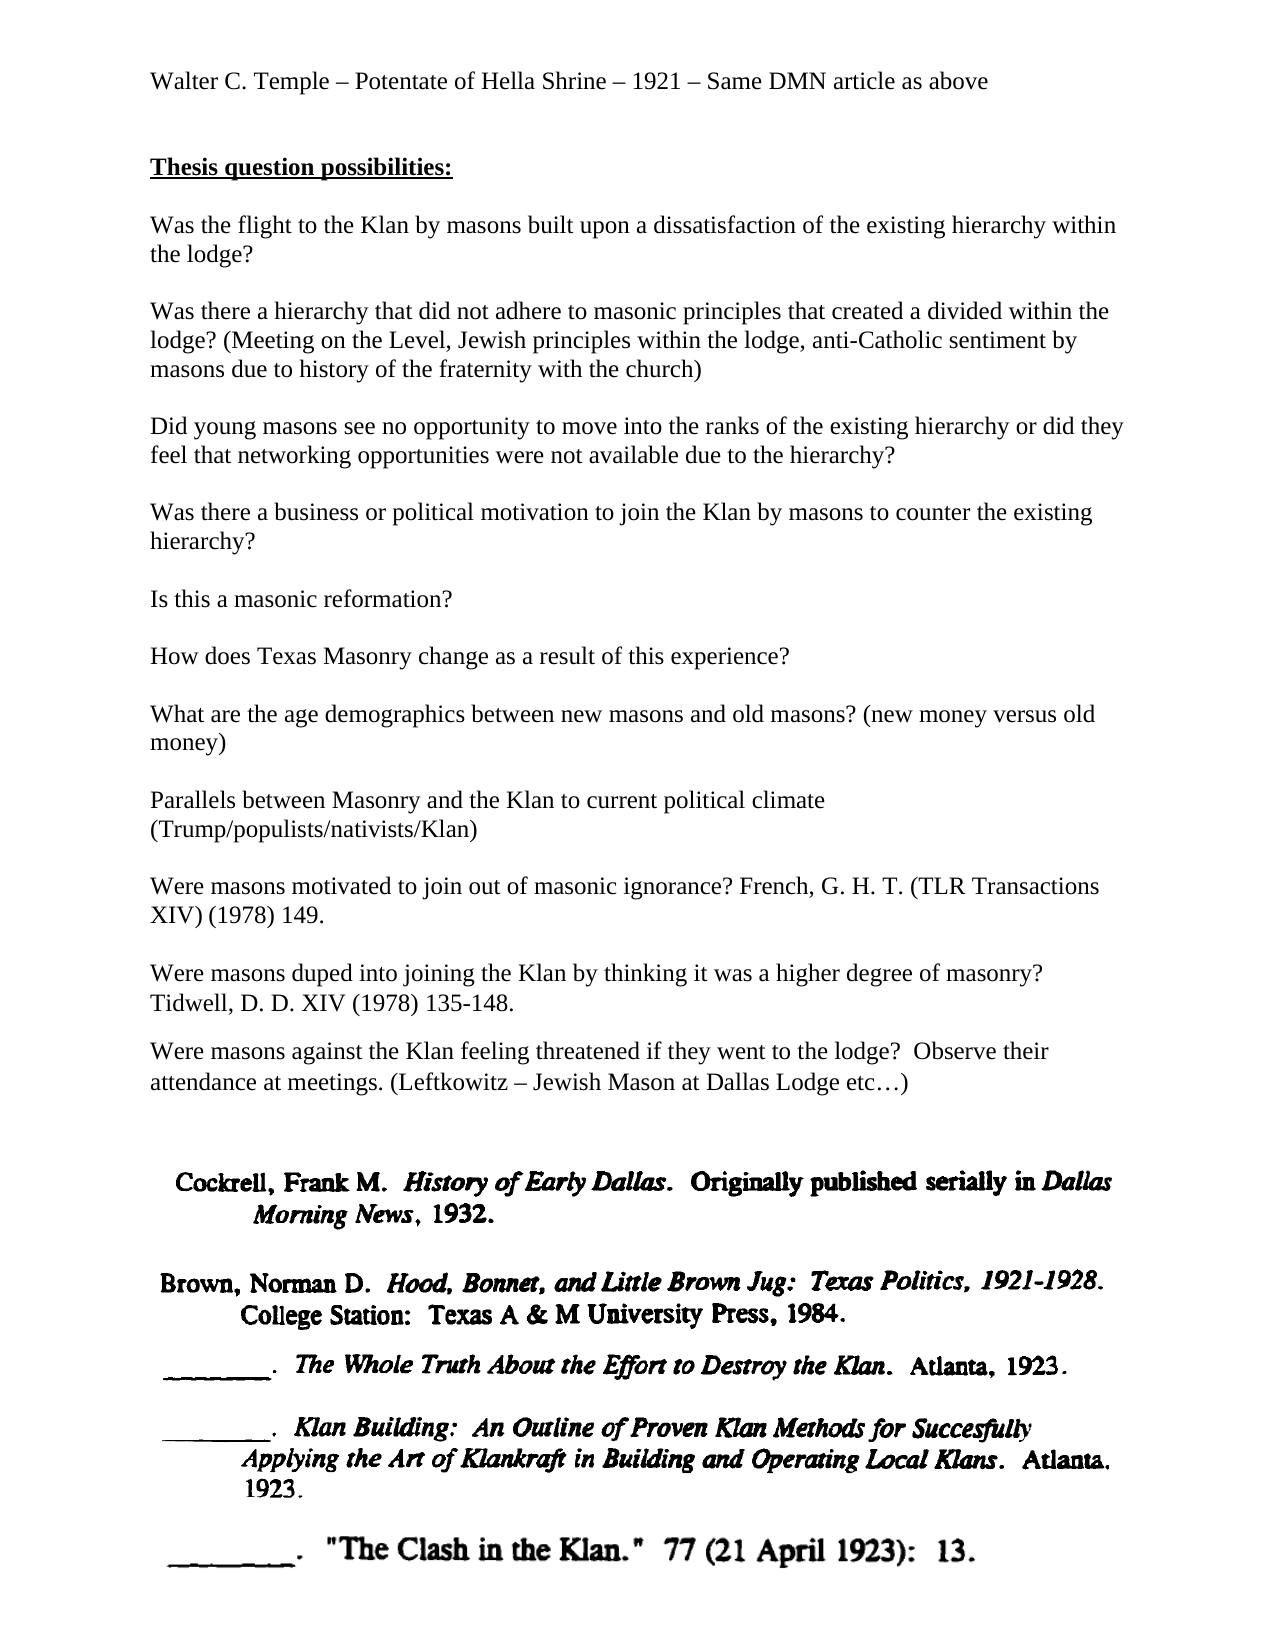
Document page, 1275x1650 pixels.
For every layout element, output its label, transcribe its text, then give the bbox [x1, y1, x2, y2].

text Were masons against the Klan feeling threatened if they went to the lodge? Observe their attendance at meetings. (Leftkowitz – Jewish Mason at Dallas Lodge etc…) [150, 1036, 1125, 1095]
text What are the age demographics between new masons and old masons? (new money versus old money) [150, 699, 1125, 756]
text Was there a business or political motivation to join the Klan by masons to counter the existing hierarchy? [150, 497, 1125, 555]
text Parallels between Masonry and the Klan to current political climate (Trump/populists/nativists/Klan) [150, 785, 1125, 842]
text Walter C. Temple – Potentate of Hella Shrine – 1921 – Same DMN article as above [150, 66, 1125, 95]
text Were masons motivated to join out of masonic ignorance? French, G. H. T. (TLR Transactions XIV) (1978) 149. [150, 871, 1125, 929]
text How does Texas Masonry change as a result of this experience? [150, 641, 1125, 670]
text Was the flight to the Klan by masons built upon a dissatisfaction of the existing hierarchy within the lodge? [150, 210, 1125, 267]
text Thesis question possibilities: [150, 152, 1125, 181]
text Were masons duped into joining the Klan by thinking it was a higher degree of masonry? Tidwell, D. D. XIV (1978) 135-148. [150, 958, 1125, 1017]
text Was there a hierarchy that did not adhere to masonic principles that created a divided within the lodge? (Meeting on the Level, Jewish principles within the lodge, anti-Catholic sentiment by masons due to history of the fraternity with the church) [150, 296, 1125, 382]
text Is this a masonic reformation? [150, 584, 1125, 612]
text Did young masons see no opportunity to move into the ranks of the existing hierarchy or did they feel that networking opportunities were not available due to the hierarchy? [150, 411, 1125, 469]
